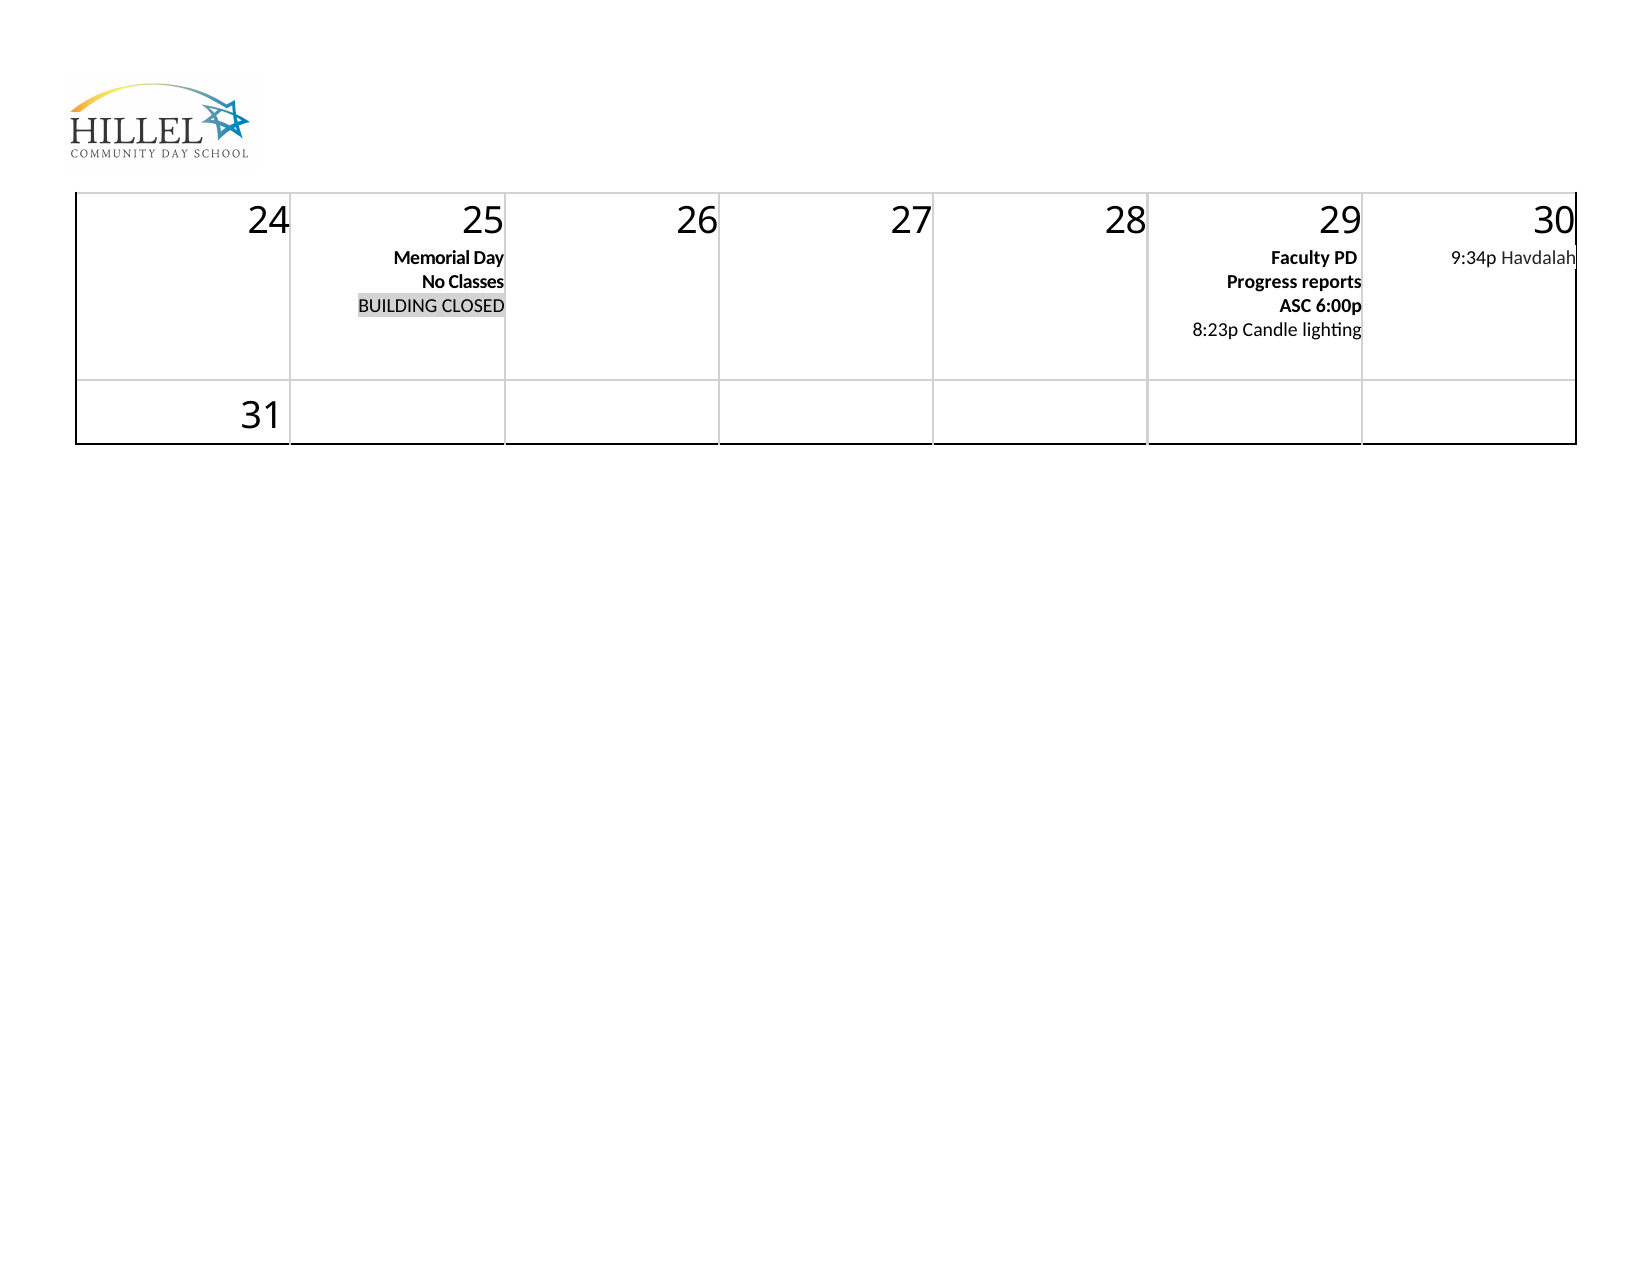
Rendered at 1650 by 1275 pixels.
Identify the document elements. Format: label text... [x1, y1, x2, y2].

table_cell 26 [506, 194, 718, 379]
table_cell [1149, 381, 1361, 443]
table_cell 28 [934, 194, 1146, 379]
table_cell 24 [77, 194, 289, 379]
table_cell [291, 381, 504, 443]
table_cell [1363, 381, 1575, 443]
table_cell 31 [77, 381, 289, 443]
table_cell [934, 381, 1146, 443]
table_cell 30 9:34p Havdalah [1363, 194, 1575, 379]
table_cell 27 [720, 194, 932, 379]
table_cell [720, 381, 932, 443]
table_cell 25 Memorial Day No Classes BUILDING CLOSED [291, 194, 504, 379]
table_cell [506, 381, 718, 443]
table_cell 29 Faculty PD Progress reports ASC 6:00p 8:23p Candle lighting [1149, 194, 1361, 379]
